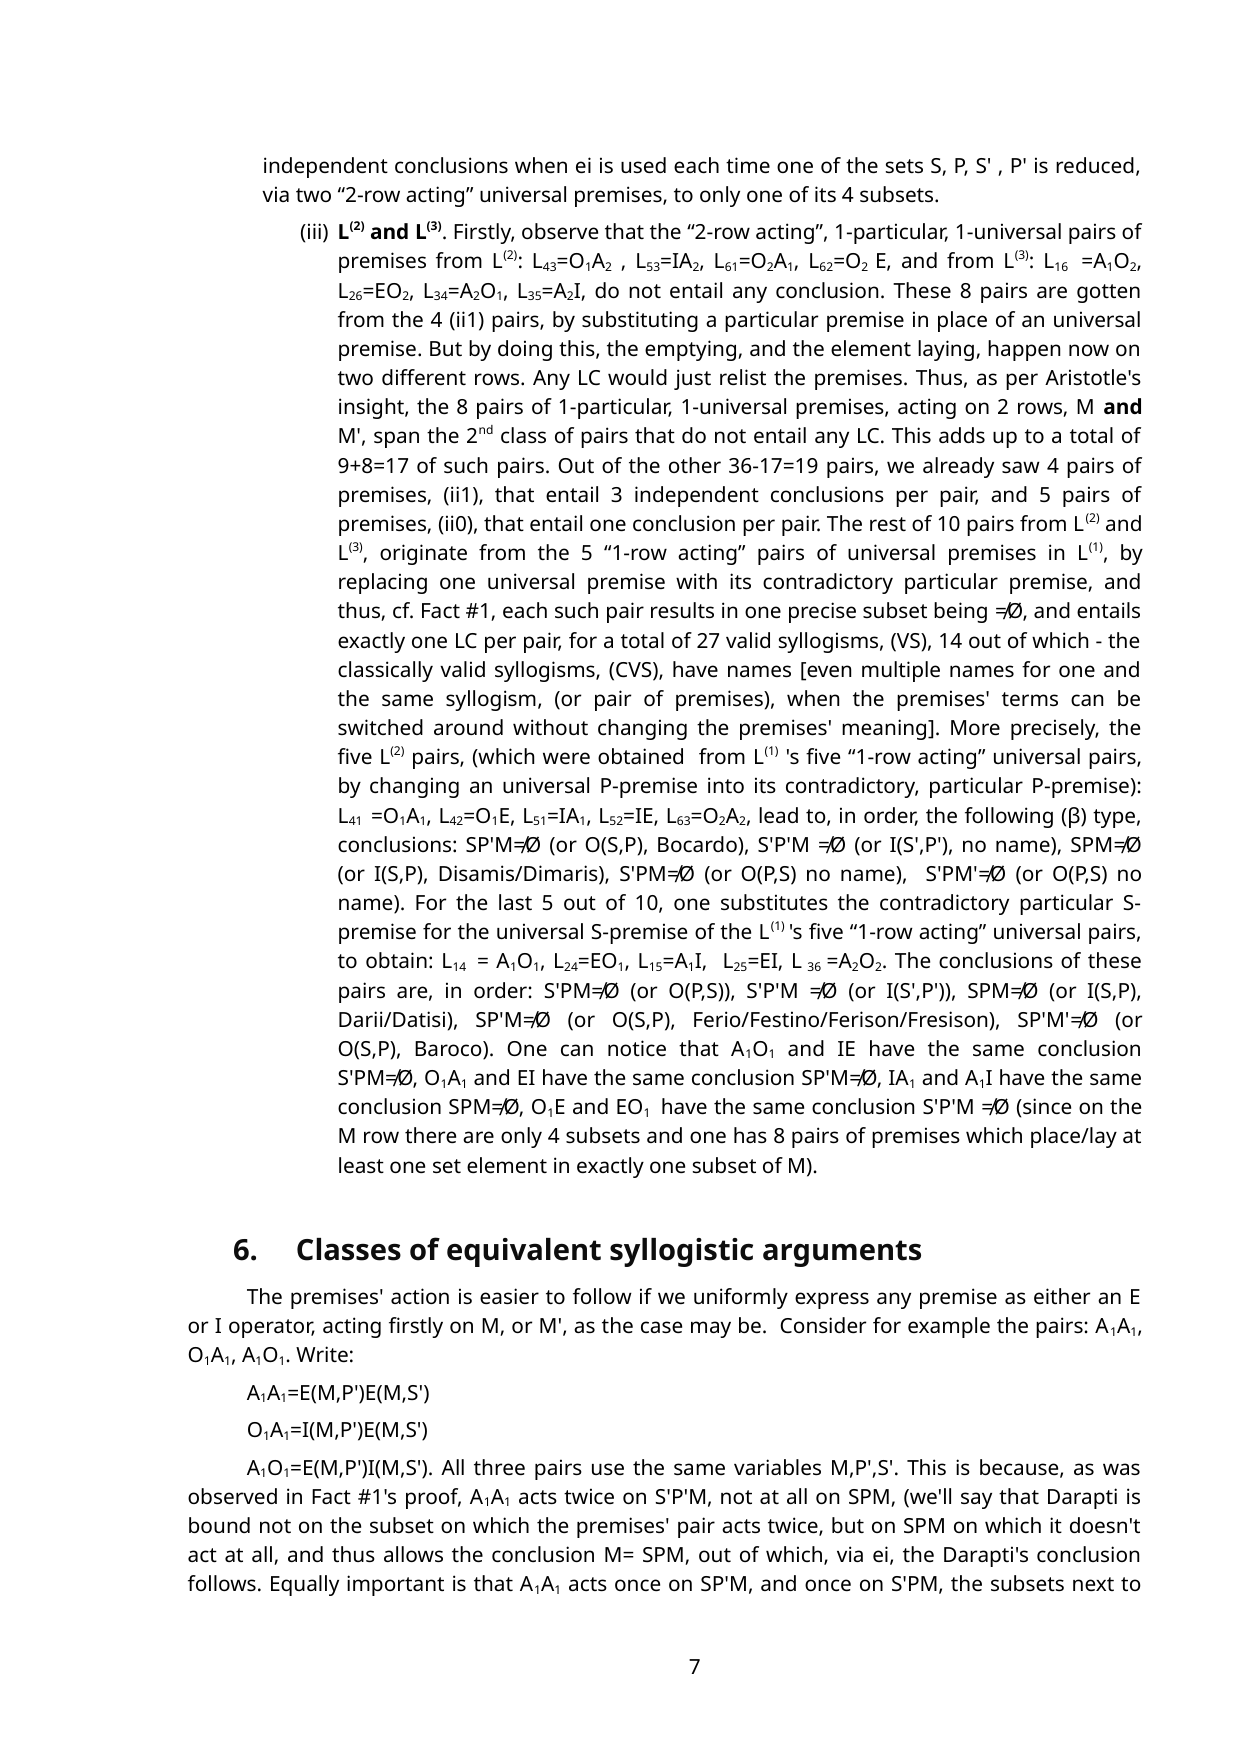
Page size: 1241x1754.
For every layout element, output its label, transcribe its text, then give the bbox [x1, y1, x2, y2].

text The premises' action is easier to follow if we uniformly express any premise as either an E or I operator, acting firstly on M, or M', as the case may be. Consider for example the pairs: A1A1, O1A1, A1O1. Write: [187, 1281, 1142, 1369]
text O1A1=I(M,P')E(M,S') [187, 1415, 1142, 1444]
text A1A1=E(M,P')E(M,S') [187, 1377, 1142, 1406]
list L(2) and L(3). Firstly, observe that the “2-row acting”, 1-particular, 1-universal pairs of premises from L(2): L43=O1A2 , L53=IA2, L61=O2A1, L62=O2 E, and from L(3): L16 =A1O2, L26=EO2, L34=A2O1, L35=A2I, do not entail any conclusion. These 8 pairs are gotten from the 4 (ii1) pairs, by substituting a particular premise in place of an universal premise. But by doing this, the emptying, and the element laying, happen now on two different rows. Any LC would just relist the premises. Thus, as per Aristotle's insight, the 8 pairs of 1-particular, 1-universal premises, acting on 2 rows, M and M', span the 2nd class of pairs that do not entail any LC. This adds up to a total of 9+8=17 of such pairs. Out of the other 36-17=19 pairs, we already saw 4 pairs of premises, (ii1), that entail 3 independent conclusions per pair, and 5 pairs of premises, (ii0), that entail one conclusion per pair. The rest of 10 pairs from L(2) and L(3), originate from the 5 “1-row acting” pairs of universal premises in L(1), by replacing one universal premise with its contradictory particular premise, and thus, cf. Fact #1, each such pair results in one precise subset being ≠Ø, and entails exactly one LC per pair, for a total of 27 valid syllogisms, (VS), 14 out of which - the classically valid syllogisms, (CVS), have names [even multiple names for one and the same syllogism, (or pair of premises), when the premises' terms can be switched around without changing the premises' meaning]. More precisely, the five L(2) pairs, (which were obtained from L(1) 's five “1-row acting” universal pairs, by changing an universal P-premise into its contradictory, particular P-premise): L41 =O1A1, L42=O1E, L51=IA1, L52=IE, L63=O2A2, lead to, in order, the following (β) type, conclusions: SP'M≠Ø (or O(S,P), Bocardo), S'P'M ≠Ø (or I(S',P'), no name), SPM≠Ø (or I(S,P), Disamis/Dimaris), S'PM≠Ø (or O(P,S) no name), S'PM'≠Ø (or O(P,S) no name). For the last 5 out of 10, one substitutes the contradictory particular S-premise for the universal S-premise of the L(1) 's five “1-row acting” universal pairs, to obtain: L14 = A1O1, L24=EO1, L15=A1I, L25=EI, L 36 =A2O2. The conclusions of these pairs are, in order: S'PM≠Ø (or O(P,S)), S'P'M ≠Ø (or I(S',P')), SPM≠Ø (or I(S,P), Darii/Datisi), SP'M≠Ø (or O(S,P), Ferio/Festino/Ferison/Fresison), SP'M'≠Ø (or O(S,P), Baroco). One can notice that A1O1 and IE have the same conclusion S'PM≠Ø, O1A1 and EI have the same conclusion SP'M≠Ø, IA1 and A1I have the same conclusion SPM≠Ø, O1E and EO1 have the same conclusion S'P'M ≠Ø (since on the M row there are only 4 subsets and one has 8 pairs of premises which place/lay at least one set element in exactly one subset of M). [300, 217, 1142, 1179]
text A1O1=E(M,P')I(M,S'). All three pairs use the same variables M,P',S'. This is because, as was observed in Fact #1's proof, A1A1 acts twice on S'P'M, not at all on SPM, (we'll say that Darapti is bound not on the subset on which the premises' pair acts twice, but on SPM on which it doesn't act at all, and thus allows the conclusion M= SPM, out of which, via ei, the Darapti's conclusion follows. Equally important is that A1A1 acts once on SP'M, and once on S'PM, the subsets next to [187, 1452, 1142, 1598]
list independent conclusions when ei is used each time one of the sets S, P, S' , P' is reduced, via two “2-row acting” universal premises, to only one of its 4 subsets. [225, 150, 1142, 208]
title 6. Classes of equivalent syllogistic arguments [187, 1229, 1142, 1269]
